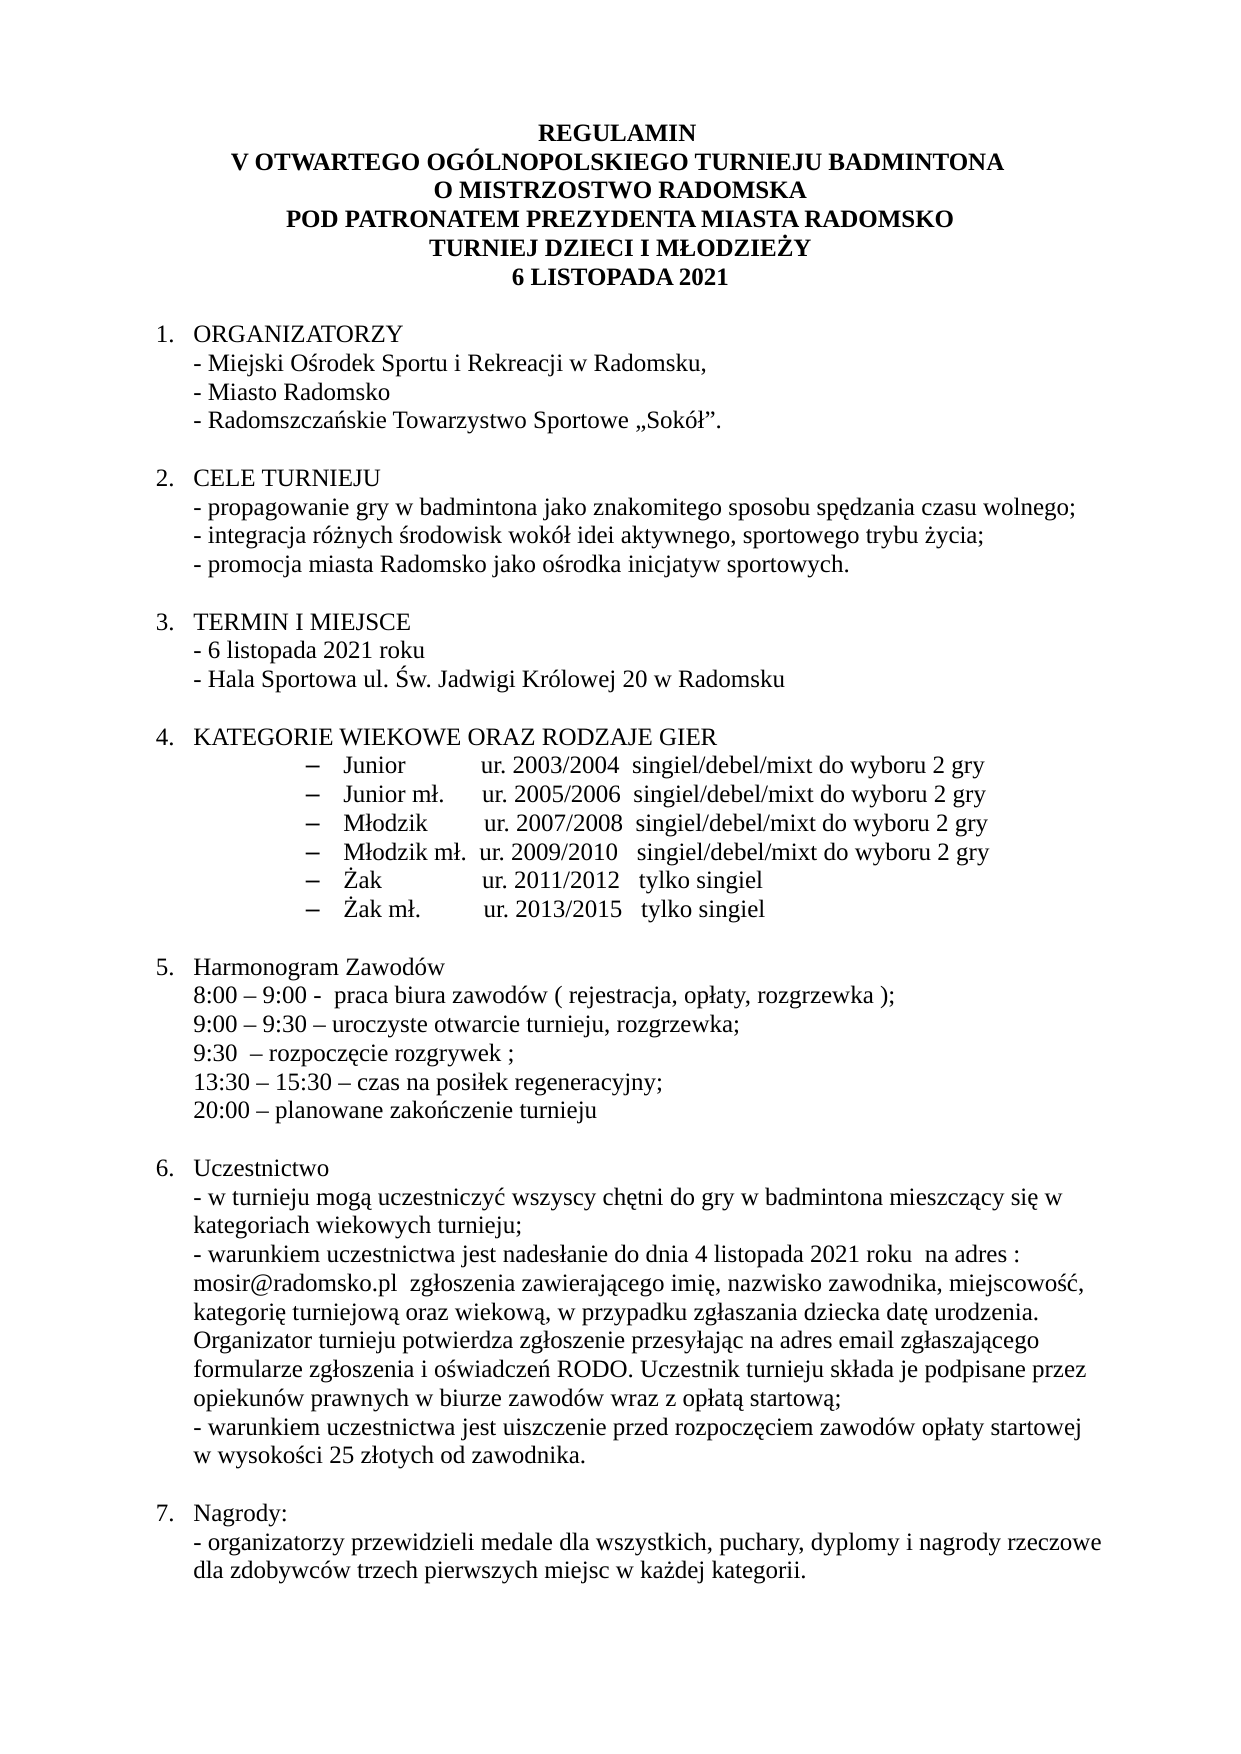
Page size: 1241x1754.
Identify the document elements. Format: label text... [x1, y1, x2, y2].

list Nagrody: [156, 1498, 1122, 1527]
text O MISTRZOSTWO RADOMSKA [118, 176, 1122, 204]
text TURNIEJ DZIECI I MŁODZIEŻY [118, 233, 1122, 262]
list Młodzik ur. 2007/2008 singiel/debel/mixt do wyboru 2 gry [306, 808, 1122, 837]
list - 6 listopada 2021 roku [156, 636, 1122, 664]
text POD PATRONATEM PREZYDENTA MIASTA RADOMSKO [118, 204, 1122, 233]
list - warunkiem uczestnictwa jest uiszczenie przed rozpoczęciem zawodów opłaty startowej [156, 1412, 1122, 1441]
text 6 LISTOPADA 2021 [118, 262, 1122, 291]
list - organizatorzy przewidzieli medale dla wszystkich, puchary, dyplomy i nagrody rzeczowe dla zdobywców trzech pierwszych miejsc w każdej kategorii. [156, 1527, 1122, 1584]
list - Miasto Radomsko [156, 377, 1122, 406]
list - Radomszczańskie Towarzystwo Sportowe „Sokół”. [156, 406, 1122, 434]
text REGULAMIN [118, 118, 1122, 147]
list - Hala Sportowa ul. Św. Jadwigi Królowej 20 w Radomsku [156, 664, 1122, 693]
list ORGANIZATORZY - Miejski Ośrodek Sportu i Rekreacji w Radomsku, [156, 319, 1122, 377]
list Uczestnictwo [156, 1153, 1122, 1182]
list Młodzik mł. ur. 2009/2010 singiel/debel/mixt do wyboru 2 gry [306, 837, 1122, 866]
list w wysokości 25 złotych od zawodnika. [156, 1441, 1122, 1469]
list - propagowanie gry w badmintona jako znakomitego sposobu spędzania czasu wolnego; [156, 492, 1122, 521]
text V OTWARTEGO OGÓLNOPOLSKIEGO TURNIEJU BADMINTONA [118, 147, 1122, 176]
list - integracja różnych środowisk wokół idei aktywnego, sportowego trybu życia; [156, 521, 1122, 549]
list KATEGORIE WIEKOWE ORAZ RODZAJE GIER [156, 722, 1122, 751]
list 20:00 – planowane zakończenie turnieju [156, 1096, 1122, 1124]
list 9:30 – rozpoczęcie rozgrywek ; [156, 1038, 1122, 1067]
list TERMIN I MIEJSCE [156, 607, 1122, 636]
list - w turnieju mogą uczestniczyć wszyscy chętni do gry w badmintona mieszczący się w kategoriach wiekowych turnieju; [156, 1182, 1122, 1239]
list 9:00 – 9:30 – uroczyste otwarcie turnieju, rozgrzewka; [156, 1009, 1122, 1038]
list 8:00 – 9:00 - praca biura zawodów ( rejestracja, opłaty, rozgrzewka ); [156, 981, 1122, 1009]
list - warunkiem uczestnictwa jest nadesłanie do dnia 4 listopada 2021 roku na adres : mosir@radomsko.pl zgłoszenia zawierającego imię, nazwisko zawodnika, miejscowość, kategorię turniejową oraz wiekową, w przypadku zgłaszania dziecka datę urodzenia. Organizator turnieju potwierdza zgłoszenie przesyłając na adres email zgłaszającego formularze zgłoszenia i oświadczeń RODO. Uczestnik turnieju składa je podpisane przez opiekunów prawnych w biurze zawodów wraz z opłatą startową; [156, 1239, 1122, 1412]
list - promocja miasta Radomsko jako ośrodka inicjatyw sportowych. [156, 549, 1122, 578]
list Junior mł. ur. 2005/2006 singiel/debel/mixt do wyboru 2 gry [306, 779, 1122, 808]
list Harmonogram Zawodów [156, 952, 1122, 981]
list CELE TURNIEJU [156, 463, 1122, 492]
list Junior ur. 2003/2004 singiel/debel/mixt do wyboru 2 gry [306, 751, 1122, 779]
list Żak mł. ur. 2013/2015 tylko singiel [306, 894, 1122, 923]
list 13:30 – 15:30 – czas na posiłek regeneracyjny; [156, 1067, 1122, 1096]
list Żak ur. 2011/2012 tylko singiel [306, 866, 1122, 894]
